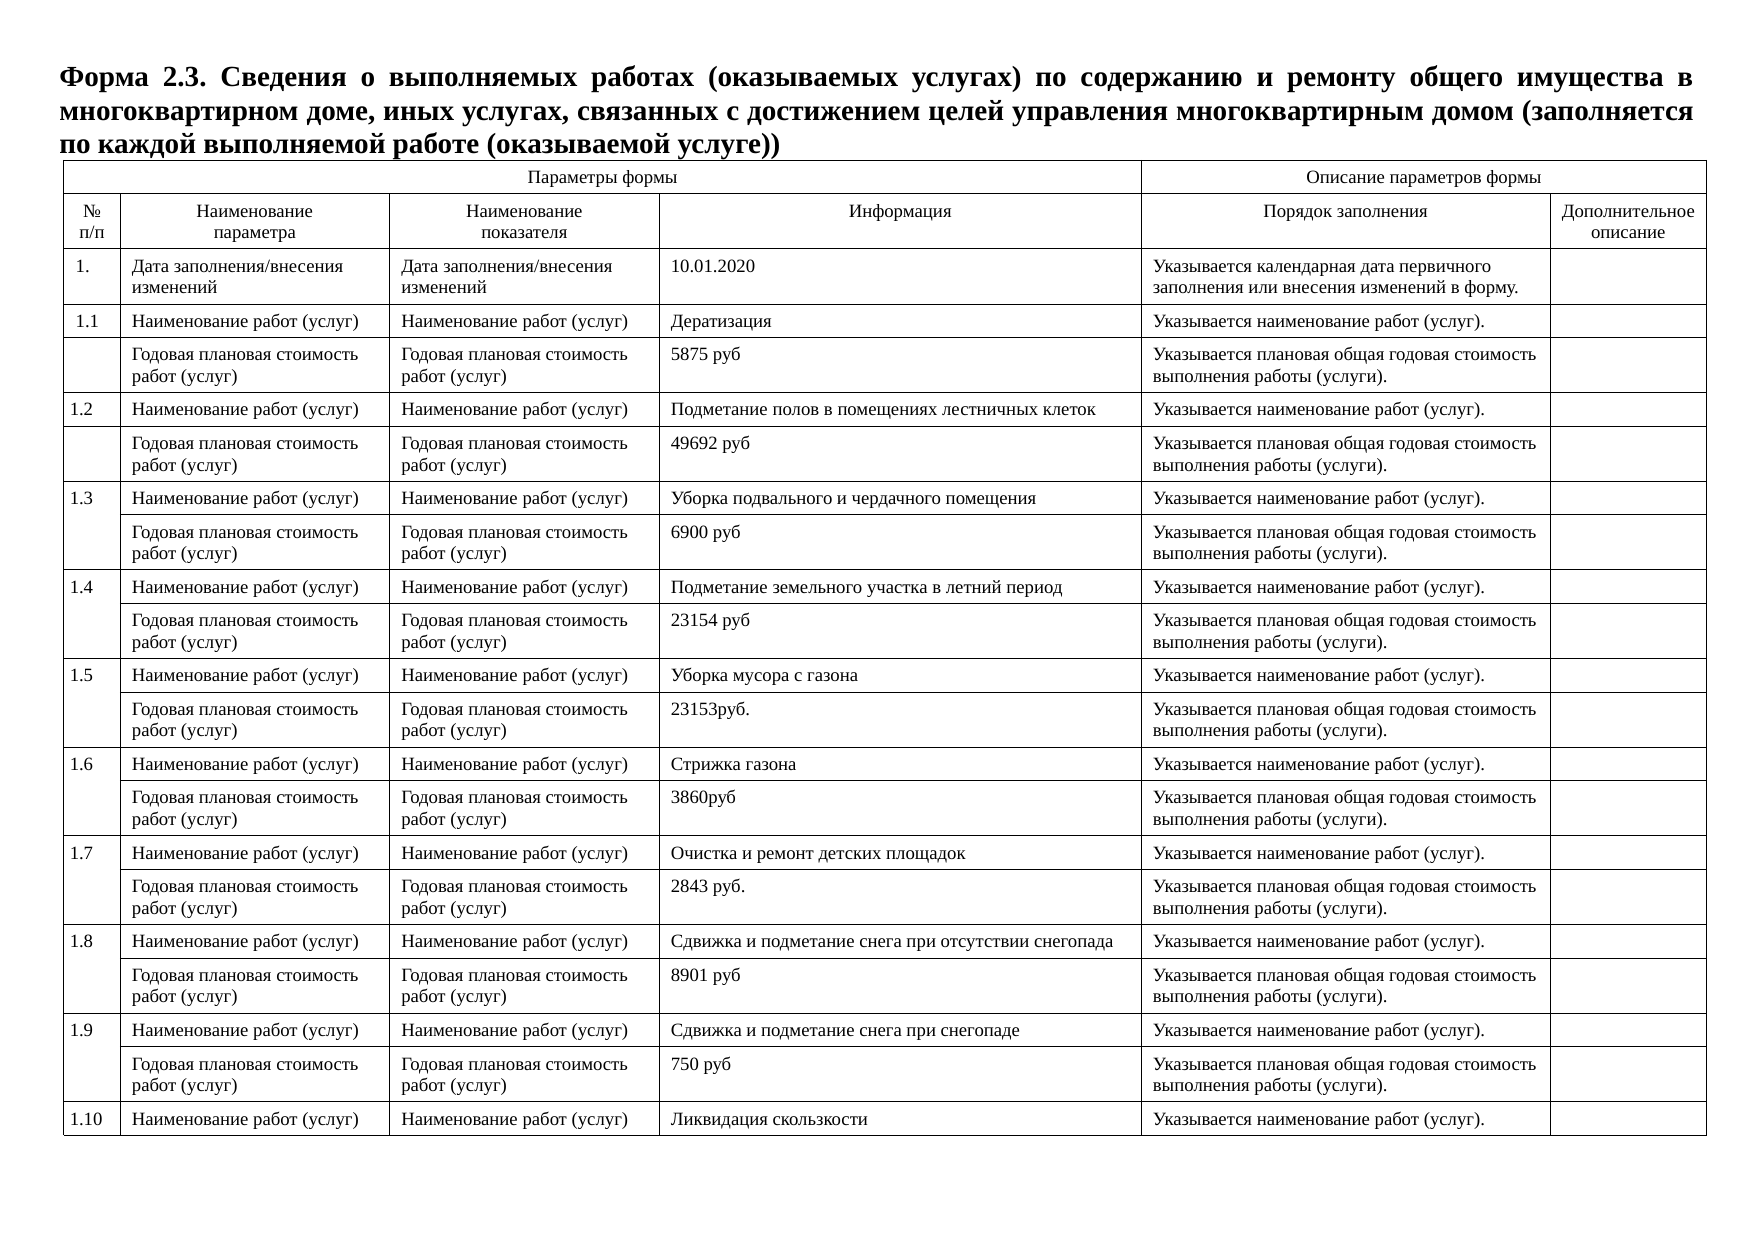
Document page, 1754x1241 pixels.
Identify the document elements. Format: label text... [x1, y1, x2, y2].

table_cell Наименование работ (услуг) [390, 482, 659, 514]
table_cell Очистка и ремонт детских площадок [660, 836, 1141, 869]
table_cell Указывается наименование работ (услуг). [1142, 482, 1550, 514]
table_cell 10.01.2020 [660, 249, 1141, 303]
table_cell Дератизация [660, 305, 1141, 337]
table_cell [1551, 781, 1706, 835]
table_cell Годовая плановая стоимость работ (услуг) [121, 781, 389, 835]
table_cell 1.1 [64, 305, 120, 337]
table_cell 1.7 [64, 836, 120, 924]
table_cell 49692 руб [660, 427, 1141, 481]
table_cell Указывается наименование работ (услуг). [1142, 1014, 1550, 1046]
table_cell [1551, 925, 1706, 957]
table_cell 1. [64, 249, 120, 303]
table_cell Наименование работ (услуг) [390, 1102, 659, 1135]
table_cell 6900 руб [660, 515, 1141, 569]
table_cell Наименование работ (услуг) [390, 305, 659, 337]
table_cell [64, 338, 120, 392]
table_cell 1.9 [64, 1014, 120, 1101]
table_cell Наименование работ (услуг) [390, 570, 659, 603]
table_cell Годовая плановая стоимость работ (услуг) [390, 781, 659, 835]
table_cell Указывается плановая общая годовая стоимость выполнения работы (услуги). [1142, 1047, 1550, 1101]
table_cell Наименование работ (услуг) [121, 1014, 389, 1046]
table_cell Наименование работ (услуг) [390, 393, 659, 426]
table_cell Наименование работ (услуг) [121, 836, 389, 869]
table_cell 1.5 [64, 659, 120, 747]
table_cell Указывается плановая общая годовая стоимость выполнения работы (услуги). [1142, 693, 1550, 747]
table_cell Наименование работ (услуг) [121, 748, 389, 780]
table_cell 1.2 [64, 393, 120, 426]
table_cell 5875 руб [660, 338, 1141, 392]
table_cell [1551, 659, 1706, 692]
table_cell Указывается плановая общая годовая стоимость выполнения работы (услуги). [1142, 338, 1550, 392]
table_cell Указывается плановая общая годовая стоимость выполнения работы (услуги). [1142, 781, 1550, 835]
table_cell Указывается наименование работ (услуг). [1142, 659, 1550, 692]
table_cell Годовая плановая стоимость работ (услуг) [121, 604, 389, 658]
table_cell Наименование параметра [121, 194, 389, 248]
table_cell [1551, 1047, 1706, 1101]
table_cell Подметание земельного участка в летний период [660, 570, 1141, 603]
table_cell [1551, 748, 1706, 780]
table_cell [1551, 836, 1706, 869]
table_cell Наименование работ (услуг) [390, 925, 659, 957]
table_cell [1551, 305, 1706, 337]
table_cell Наименование работ (услуг) [390, 748, 659, 780]
table_cell Годовая плановая стоимость работ (услуг) [390, 427, 659, 481]
table_cell Годовая плановая стоимость работ (услуг) [390, 693, 659, 747]
table_cell Годовая плановая стоимость работ (услуг) [390, 515, 659, 569]
table_cell Наименование работ (услуг) [121, 925, 389, 957]
table_cell Наименование работ (услуг) [121, 570, 389, 603]
table_cell Указывается плановая общая годовая стоимость выполнения работы (услуги). [1142, 515, 1550, 569]
table_cell Сдвижка и подметание снега при снегопаде [660, 1014, 1141, 1046]
table_cell [1551, 959, 1706, 1013]
text Форма 2.3. Сведения о выполняемых работах (оказываемых услугах) по содержанию и ремонту общего имущества в многоквартирном доме, иных услугах, связанных с достижением целей управления многоквартирным домом (заполняется по каждой выполняемой работе (оказываемой услуге)) [59, 59, 1695, 160]
table_cell Годовая плановая стоимость работ (услуг) [390, 870, 659, 924]
table_cell Годовая плановая стоимость работ (услуг) [121, 1047, 389, 1101]
table_cell Годовая плановая стоимость работ (услуг) [121, 515, 389, 569]
table_cell 23154 руб [660, 604, 1141, 658]
table_cell Наименование работ (услуг) [121, 1102, 389, 1135]
table_cell Годовая плановая стоимость работ (услуг) [390, 338, 659, 392]
table_cell Указывается наименование работ (услуг). [1142, 836, 1550, 869]
table_cell [64, 427, 120, 481]
table_cell Порядок заполнения [1142, 194, 1550, 248]
table_cell [1551, 693, 1706, 747]
table_cell Наименование работ (услуг) [390, 659, 659, 692]
table_header Параметры формы [64, 161, 1141, 193]
table_cell Наименование работ (услуг) [390, 1014, 659, 1046]
table_cell Наименование работ (услуг) [121, 305, 389, 337]
table_cell Указывается наименование работ (услуг). [1142, 393, 1550, 426]
table_cell Указывается плановая общая годовая стоимость выполнения работы (услуги). [1142, 427, 1550, 481]
table_cell 1.6 [64, 748, 120, 835]
table_cell Годовая плановая стоимость работ (услуг) [121, 870, 389, 924]
table_cell Информация [660, 194, 1141, 248]
table_cell [1551, 1102, 1706, 1135]
table_cell Указывается наименование работ (услуг). [1142, 570, 1550, 603]
table_cell Указывается плановая общая годовая стоимость выполнения работы (услуги). [1142, 604, 1550, 658]
table_header Описание параметров формы [1142, 161, 1706, 193]
table_cell Указывается плановая общая годовая стоимость выполнения работы (услуги). [1142, 959, 1550, 1013]
table_cell 23153руб. [660, 693, 1141, 747]
table_cell 3860руб [660, 781, 1141, 835]
table_cell Указывается наименование работ (услуг). [1142, 748, 1550, 780]
table_cell 8901 руб [660, 959, 1141, 1013]
table_cell 750 руб [660, 1047, 1141, 1101]
table_cell Наименование показателя [390, 194, 659, 248]
table_cell Наименование работ (услуг) [121, 482, 389, 514]
table_cell [1551, 870, 1706, 924]
table_cell Годовая плановая стоимость работ (услуг) [121, 427, 389, 481]
table_cell Дата заполнения/внесения изменений [121, 249, 389, 303]
table_cell Наименование работ (услуг) [390, 836, 659, 869]
table_cell [1551, 515, 1706, 569]
table_cell Уборка мусора с газона [660, 659, 1141, 692]
table_cell Годовая плановая стоимость работ (услуг) [121, 959, 389, 1013]
table_cell 2843 руб. [660, 870, 1141, 924]
table_cell Указывается наименование работ (услуг). [1142, 305, 1550, 337]
table_cell Наименование работ (услуг) [121, 393, 389, 426]
table_cell Стрижка газона [660, 748, 1141, 780]
table_cell [1551, 570, 1706, 603]
table_cell Годовая плановая стоимость работ (услуг) [390, 1047, 659, 1101]
table_cell [1551, 604, 1706, 658]
table_cell Указывается календарная дата первичного заполнения или внесения изменений в форму. [1142, 249, 1550, 303]
table_cell № п/п [64, 194, 120, 248]
table_cell [1551, 482, 1706, 514]
table_cell Указывается наименование работ (услуг). [1142, 925, 1550, 957]
table_cell Подметание полов в помещениях лестничных клеток [660, 393, 1141, 426]
table_cell Указывается плановая общая годовая стоимость выполнения работы (услуги). [1142, 870, 1550, 924]
table_cell [1551, 338, 1706, 392]
table_cell [1551, 1014, 1706, 1046]
table_cell [1551, 393, 1706, 426]
table_cell Годовая плановая стоимость работ (услуг) [121, 693, 389, 747]
table_cell Указывается наименование работ (услуг). [1142, 1102, 1550, 1135]
table_cell 1.8 [64, 925, 120, 1013]
table_cell [1551, 427, 1706, 481]
table_cell Годовая плановая стоимость работ (услуг) [390, 959, 659, 1013]
table_cell Годовая плановая стоимость работ (услуг) [121, 338, 389, 392]
table_cell 1.10 [64, 1102, 120, 1135]
table_cell 1.3 [64, 482, 120, 569]
table_cell [1551, 249, 1706, 303]
table_cell Сдвижка и подметание снега при отсутствии снегопада [660, 925, 1141, 957]
table_cell Годовая плановая стоимость работ (услуг) [390, 604, 659, 658]
table_cell Наименование работ (услуг) [121, 659, 389, 692]
table_cell Уборка подвального и чердачного помещения [660, 482, 1141, 514]
table_cell 1.4 [64, 570, 120, 658]
table_cell Дополнительное описание [1551, 194, 1706, 248]
table_cell Ликвидация скользкости [660, 1102, 1141, 1135]
table_cell Дата заполнения/внесения изменений [390, 249, 659, 303]
